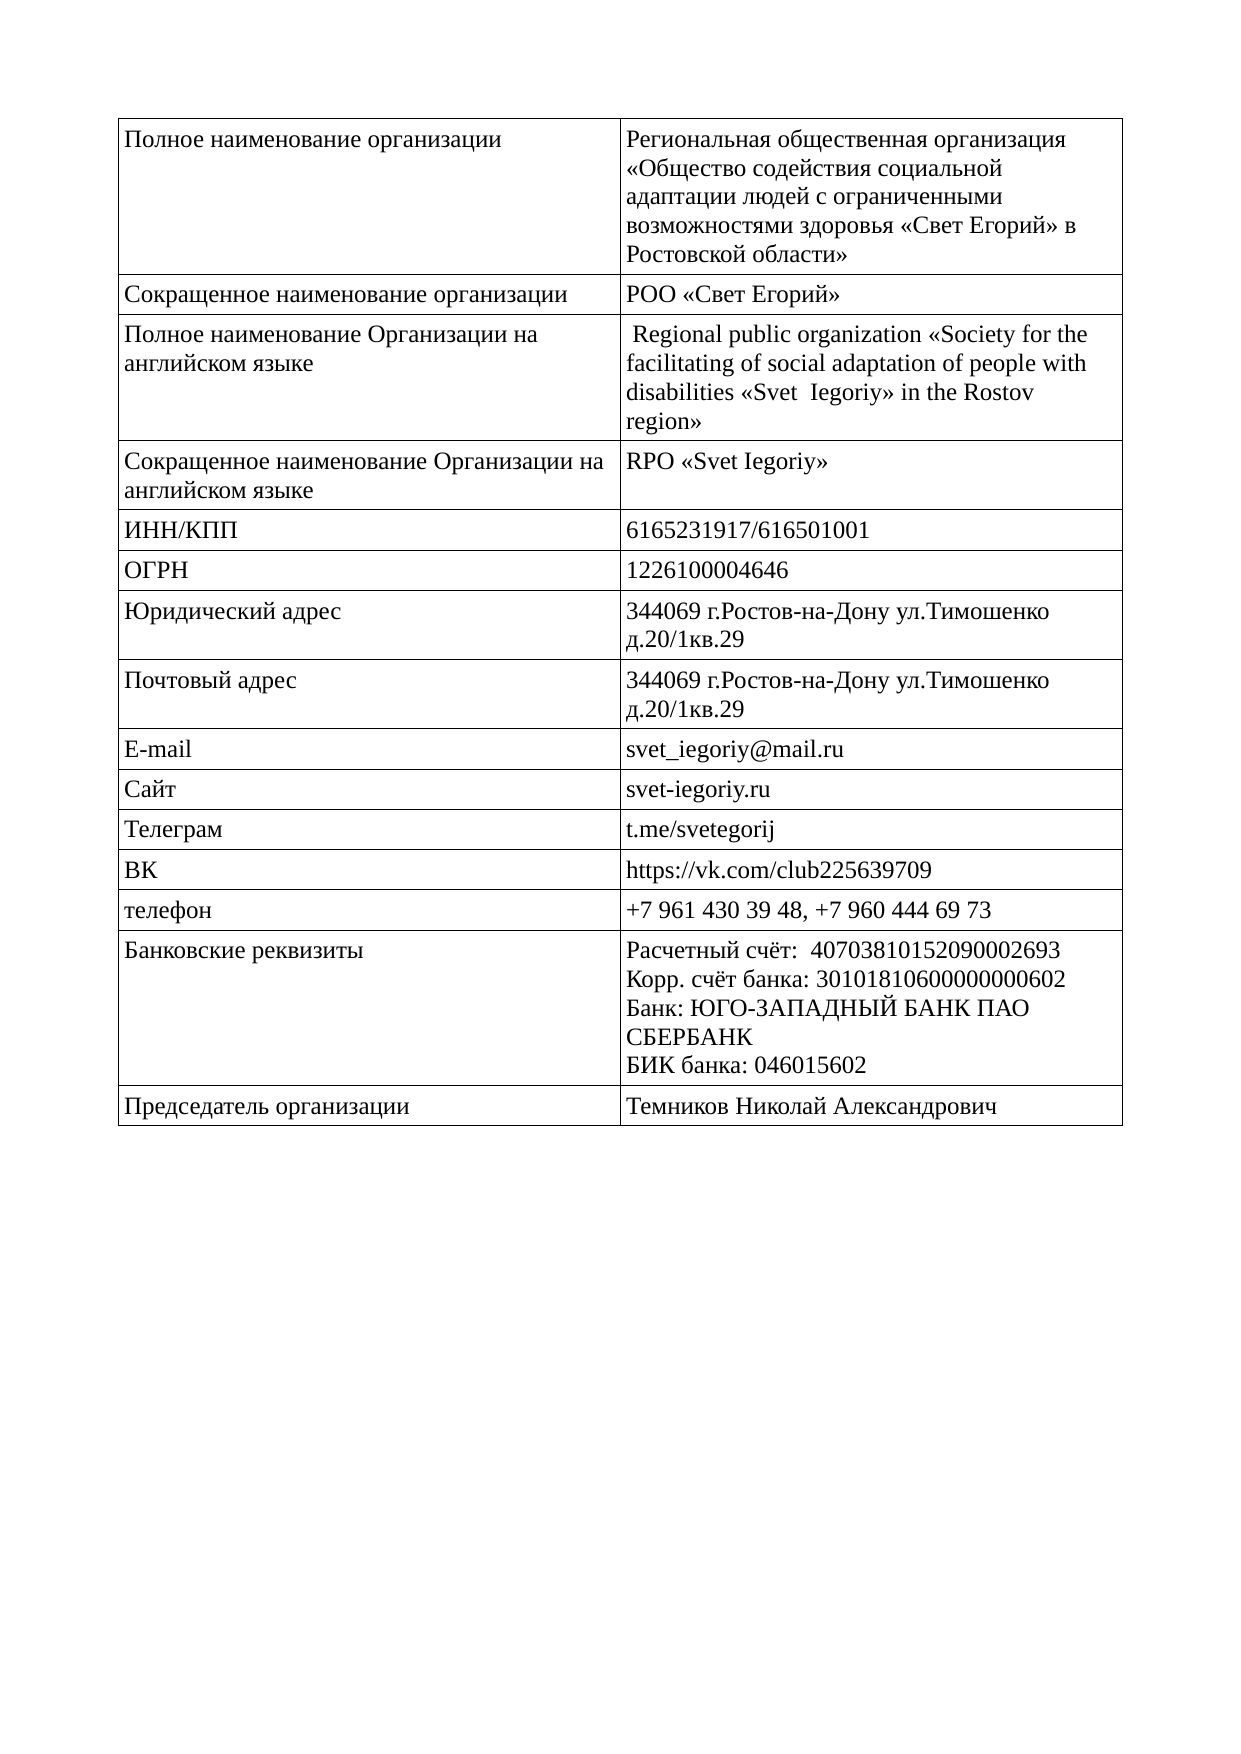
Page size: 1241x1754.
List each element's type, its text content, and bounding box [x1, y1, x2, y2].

table_cell РОО «Свет Егорий» [621, 275, 1122, 314]
table_header Региональная общественная организация «Общество содействия социальной адаптации людей с ограниченными возможностями здоровья «Свет Егорий» в Ростовской области» [621, 119, 1122, 273]
table_cell Почтовый адрес [119, 660, 620, 728]
table_cell 6165231917/616501001 [621, 510, 1122, 550]
table_cell t.me/svetegorij [621, 810, 1122, 849]
table_cell Расчетный счёт: 40703810152090002693 Корр. счёт банка: 30101810600000000602 Банк: ЮГО-ЗАПАДНЫЙ БАНК ПАО СБЕРБАНК БИК банка: 046015602 [621, 931, 1122, 1085]
table_cell Темников Николай Александрович [621, 1086, 1122, 1125]
table_cell E-mail [119, 729, 620, 768]
table_cell 344069 г.Ростов-на-Дону ул.Тимошенко д.20/1кв.29 [621, 591, 1122, 659]
table_cell ОГРН [119, 551, 620, 590]
table_cell Юридический адрес [119, 591, 620, 659]
table_cell Сокращенное наименование Организации на английском языке [119, 441, 620, 509]
table_cell svet-iegoriy.ru [621, 770, 1122, 809]
table_cell 344069 г.Ростов-на-Дону ул.Тимошенко д.20/1кв.29 [621, 660, 1122, 728]
table_header Полное наименование организации [119, 119, 620, 273]
table_cell Сайт [119, 770, 620, 809]
table_cell Сокращенное наименование организации [119, 275, 620, 314]
table_cell Regional public organization «Society for the facilitating of social adaptation of people with disabilities «Svet Iegoriy» in the Rostov region» [621, 315, 1122, 440]
table_cell Полное наименование Организации на английском языке [119, 315, 620, 440]
table_cell RPO «Svet Iegoriy» [621, 441, 1122, 509]
table_cell ВК [119, 850, 620, 889]
table_cell телефон [119, 890, 620, 930]
table_cell https://vk.com/club225639709 [621, 850, 1122, 889]
table_cell +7 961 430 39 48, +7 960 444 69 73 [621, 890, 1122, 930]
table_cell 1226100004646 [621, 551, 1122, 590]
table_cell svet_iegoriy@mail.ru [621, 729, 1122, 768]
table_cell Председатель организации [119, 1086, 620, 1125]
table_cell Телеграм [119, 810, 620, 849]
table_cell Банковские реквизиты [119, 931, 620, 1085]
table_cell ИНН/КПП [119, 510, 620, 550]
